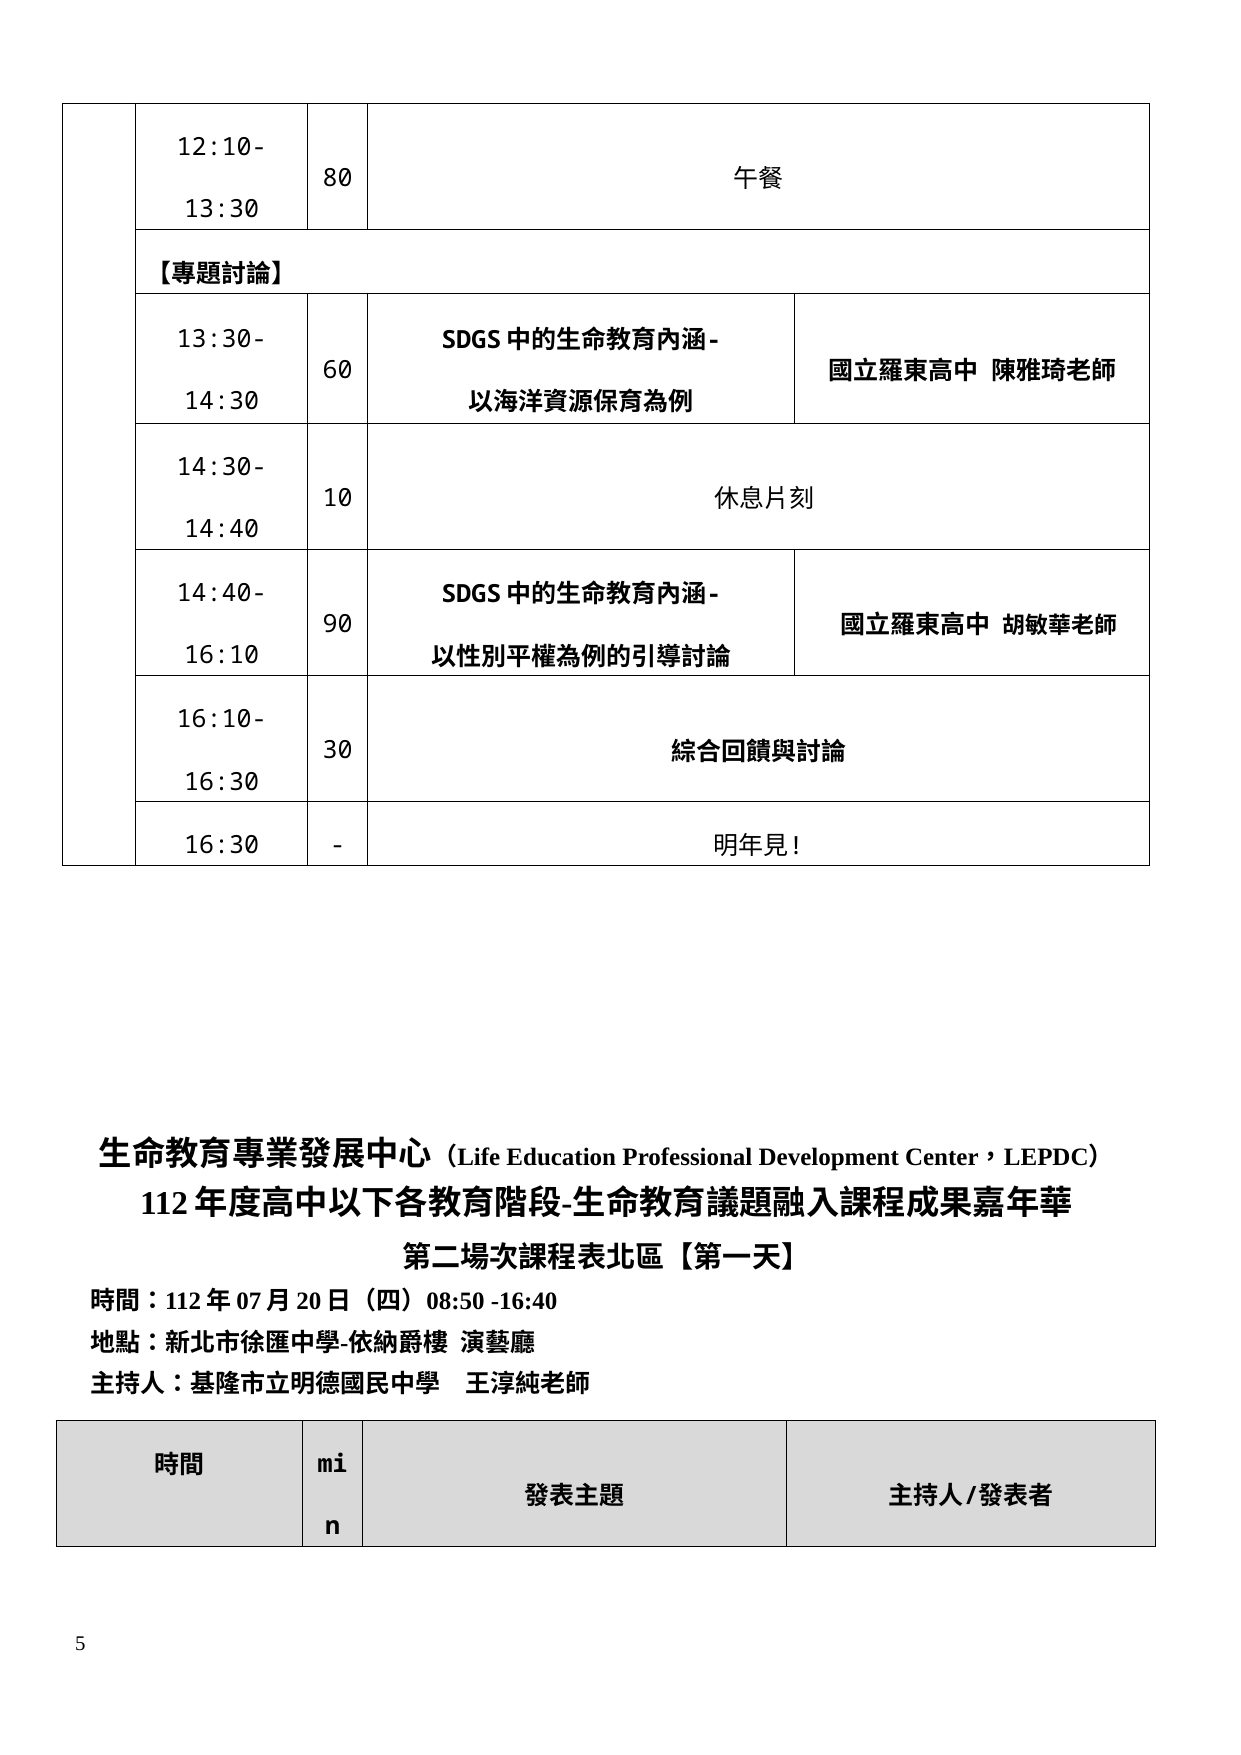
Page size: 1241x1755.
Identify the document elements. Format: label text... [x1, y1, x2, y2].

text 112年度高中以下各教育階段-生命教育議題融入課程成果嘉年華 [75, 1172, 1137, 1224]
table_cell SDGS中的生命教育內涵- 以性別平權為例的引導討論 [368, 550, 794, 675]
text 主持人：基隆市立明德國民中學 王淳純老師 [90, 1359, 1137, 1401]
table_header 發表主題 [363, 1421, 786, 1546]
table_cell 30 [308, 676, 367, 801]
table_cell 國立羅東高中 陳雅琦老師 [795, 294, 1149, 423]
table_cell 14:30-14:40 [136, 424, 307, 549]
table_cell 國立羅東高中 胡敏華老師 [795, 550, 1149, 675]
table_cell 綜合回饋與討論 [368, 676, 1149, 801]
text 生命教育專業發展中心（Life Education Professional Development Center，LEPDC） [75, 1109, 1137, 1172]
table_cell 【專題討論】 [136, 230, 1149, 292]
table_cell 80 [308, 104, 367, 229]
table_header 主持人/發表者 [787, 1421, 1155, 1546]
table_header min [303, 1421, 362, 1546]
text 第二場次課程表北區【第一天】 [75, 1224, 1137, 1276]
table_cell 13:30-14:30 [136, 294, 307, 423]
table_cell 12:10-13:30 [136, 104, 307, 229]
table_cell [63, 104, 135, 865]
table_cell 午餐 [368, 104, 1149, 229]
text 地點：新北市徐匯中學-依納爵樓 演藝廳 [90, 1318, 1137, 1359]
table_cell 休息片刻 [368, 424, 1149, 549]
table_cell 60 [308, 294, 367, 423]
table_cell 10 [308, 424, 367, 549]
table_header 時間 [57, 1421, 302, 1546]
table_cell 14:40-16:10 [136, 550, 307, 675]
table_cell - [308, 802, 367, 865]
text 時間：112年07月20日（四）08:50 -16:40 [75, 1276, 1137, 1318]
table_cell 明年見! [368, 802, 1149, 865]
table_cell 16:30 [136, 802, 307, 865]
table_cell 16:10-16:30 [136, 676, 307, 801]
table_cell SDGS中的生命教育內涵- 以海洋資源保育為例 [368, 294, 794, 423]
table_cell 90 [308, 550, 367, 675]
